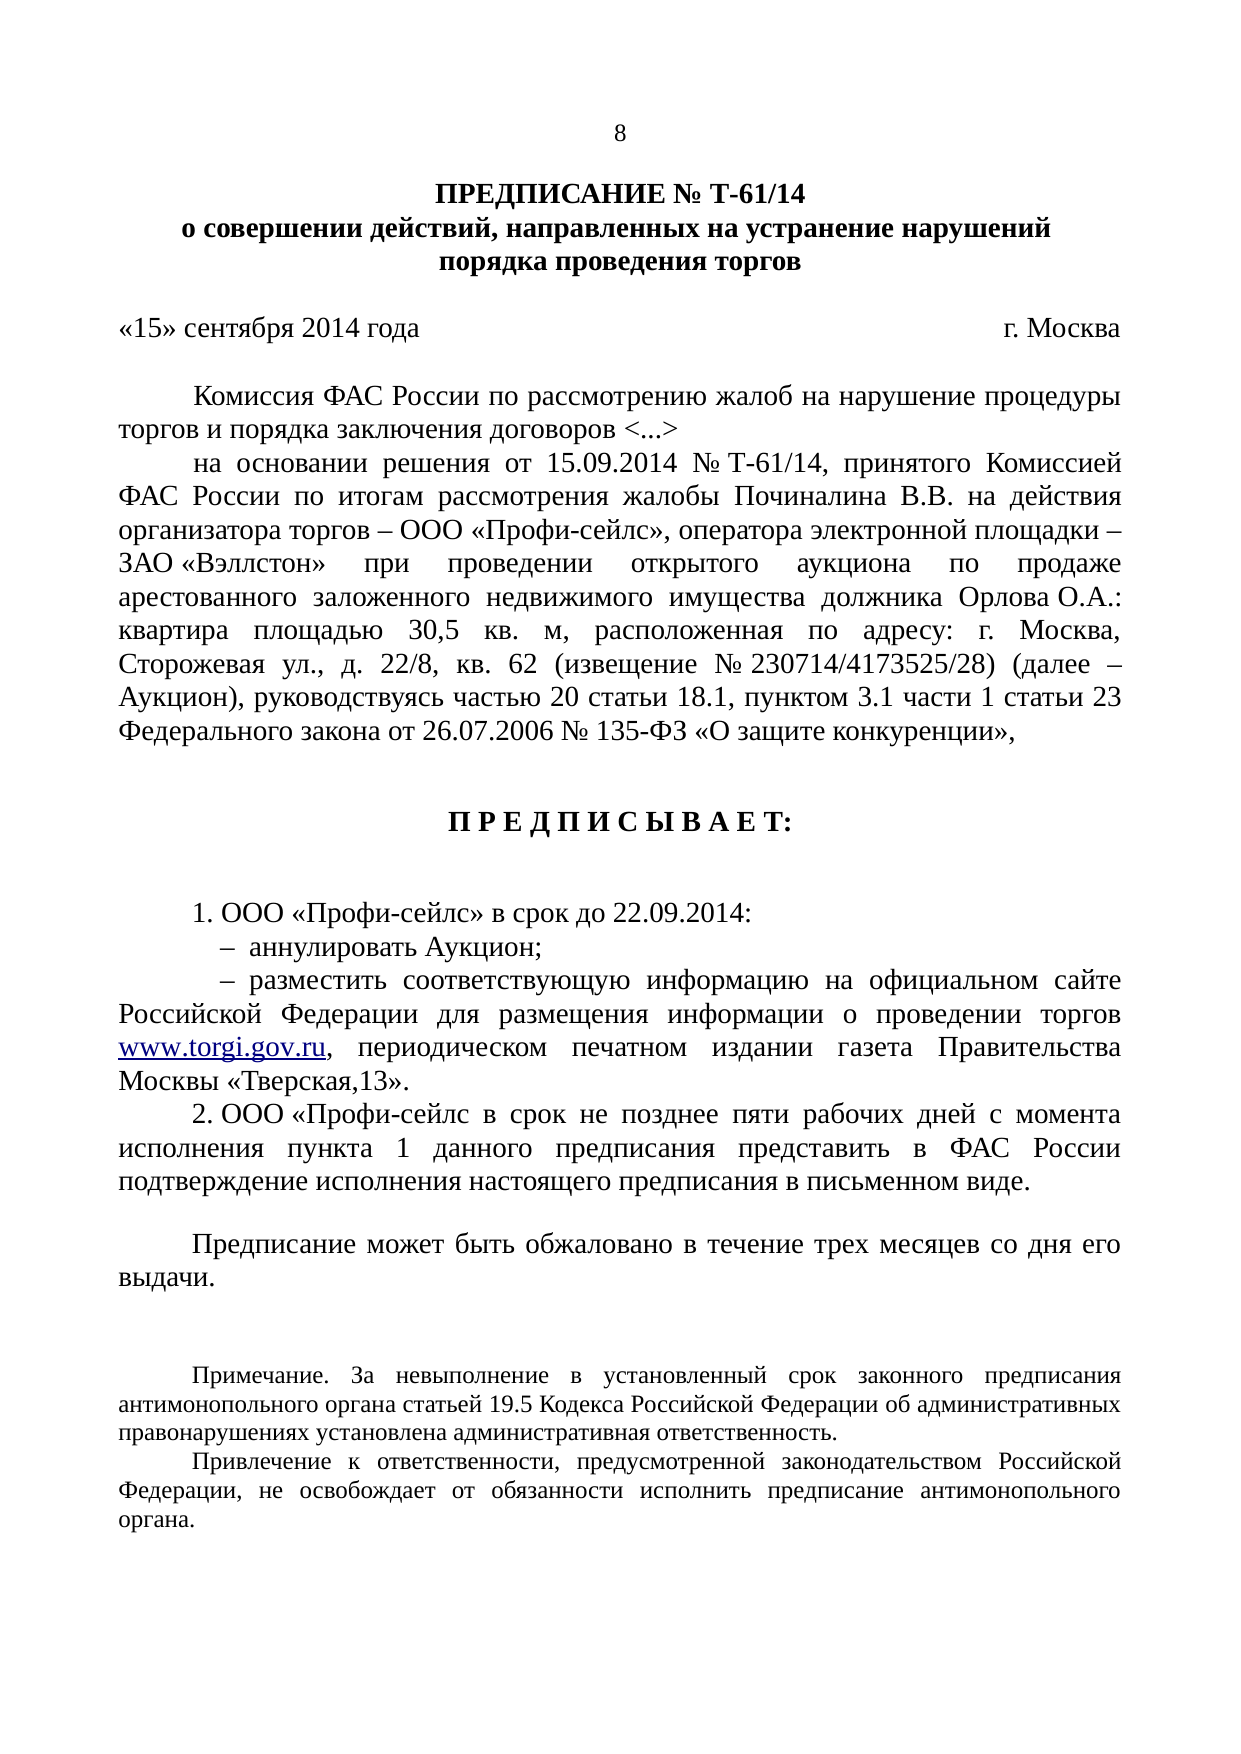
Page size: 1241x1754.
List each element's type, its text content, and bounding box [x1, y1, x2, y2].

text Комиссия ФАС России по рассмотрению жалоб на нарушение процедуры торгов и порядка заключения договоров <...> [118, 378, 1122, 445]
text – разместить соответствующую информацию на официальном сайте Российской Федерации для размещения информации о проведении торгов www.torgi.gov.ru, периодическом печатном издании газета Правительства Москвы «Тверская,13». [118, 962, 1122, 1096]
text Примечание. За невыполнение в установленный срок законного предписания антимонопольного органа статьей 19.5 Кодекса Российской Федерации об административных правонарушениях установлена административная ответственность. [118, 1360, 1122, 1446]
text 2. ООО «Профи-сейлс в срок не позднее пяти рабочих дней с момента исполнения пункта 1 данного предписания представить в ФАС России подтверждение исполнения настоящего предписания в письменном виде. [118, 1096, 1122, 1197]
text – аннулировать Аукцион; [118, 929, 1122, 962]
text П Р Е Д П И С Ы В А Е Т: [118, 804, 1122, 838]
text ПРЕДПИСАНИЕ № Т-61/14 [118, 176, 1122, 210]
text на основании решения от 15.09.2014 № Т-61/14, принятого Комиссией ФАС России по итогам рассмотрения жалобы Починалина В.В. на действия организатора торгов – ООО «Профи-сейлс», оператора электронной площадки – ЗАО «Вэллстон» при проведении открытого аукциона по продаже арестованного заложенного недвижимого имущества должника Орлова О.А.: квартира площадью 30,5 кв. м, расположенная по адресу: г. Москва, Сторожевая ул., д. 22/8, кв. 62 (извещение № 230714/4173525/28) (далее – Аукцион), руководствуясь частью 20 статьи 18.1, пунктом 3.1 части 1 статьи 23 Федерального закона от 26.07.2006 № 135-ФЗ «О защите конкуренции», [118, 445, 1122, 747]
text порядка проведения торгов [118, 243, 1122, 277]
text Привлечение к ответственности, предусмотренной законодательством Российской Федерации, не освобождает от обязанности исполнить предписание антимонопольного органа. [118, 1446, 1122, 1532]
text о совершении действий, направленных на устранение нарушений [118, 210, 1122, 243]
text Предписание может быть обжаловано в течение трех месяцев со дня его выдачи. [118, 1226, 1122, 1293]
text 1. ООО «Профи-сейлс» в срок до 22.09.2014: [118, 895, 1122, 929]
text «15» сентября 2014 года г. Москва [118, 311, 1122, 344]
